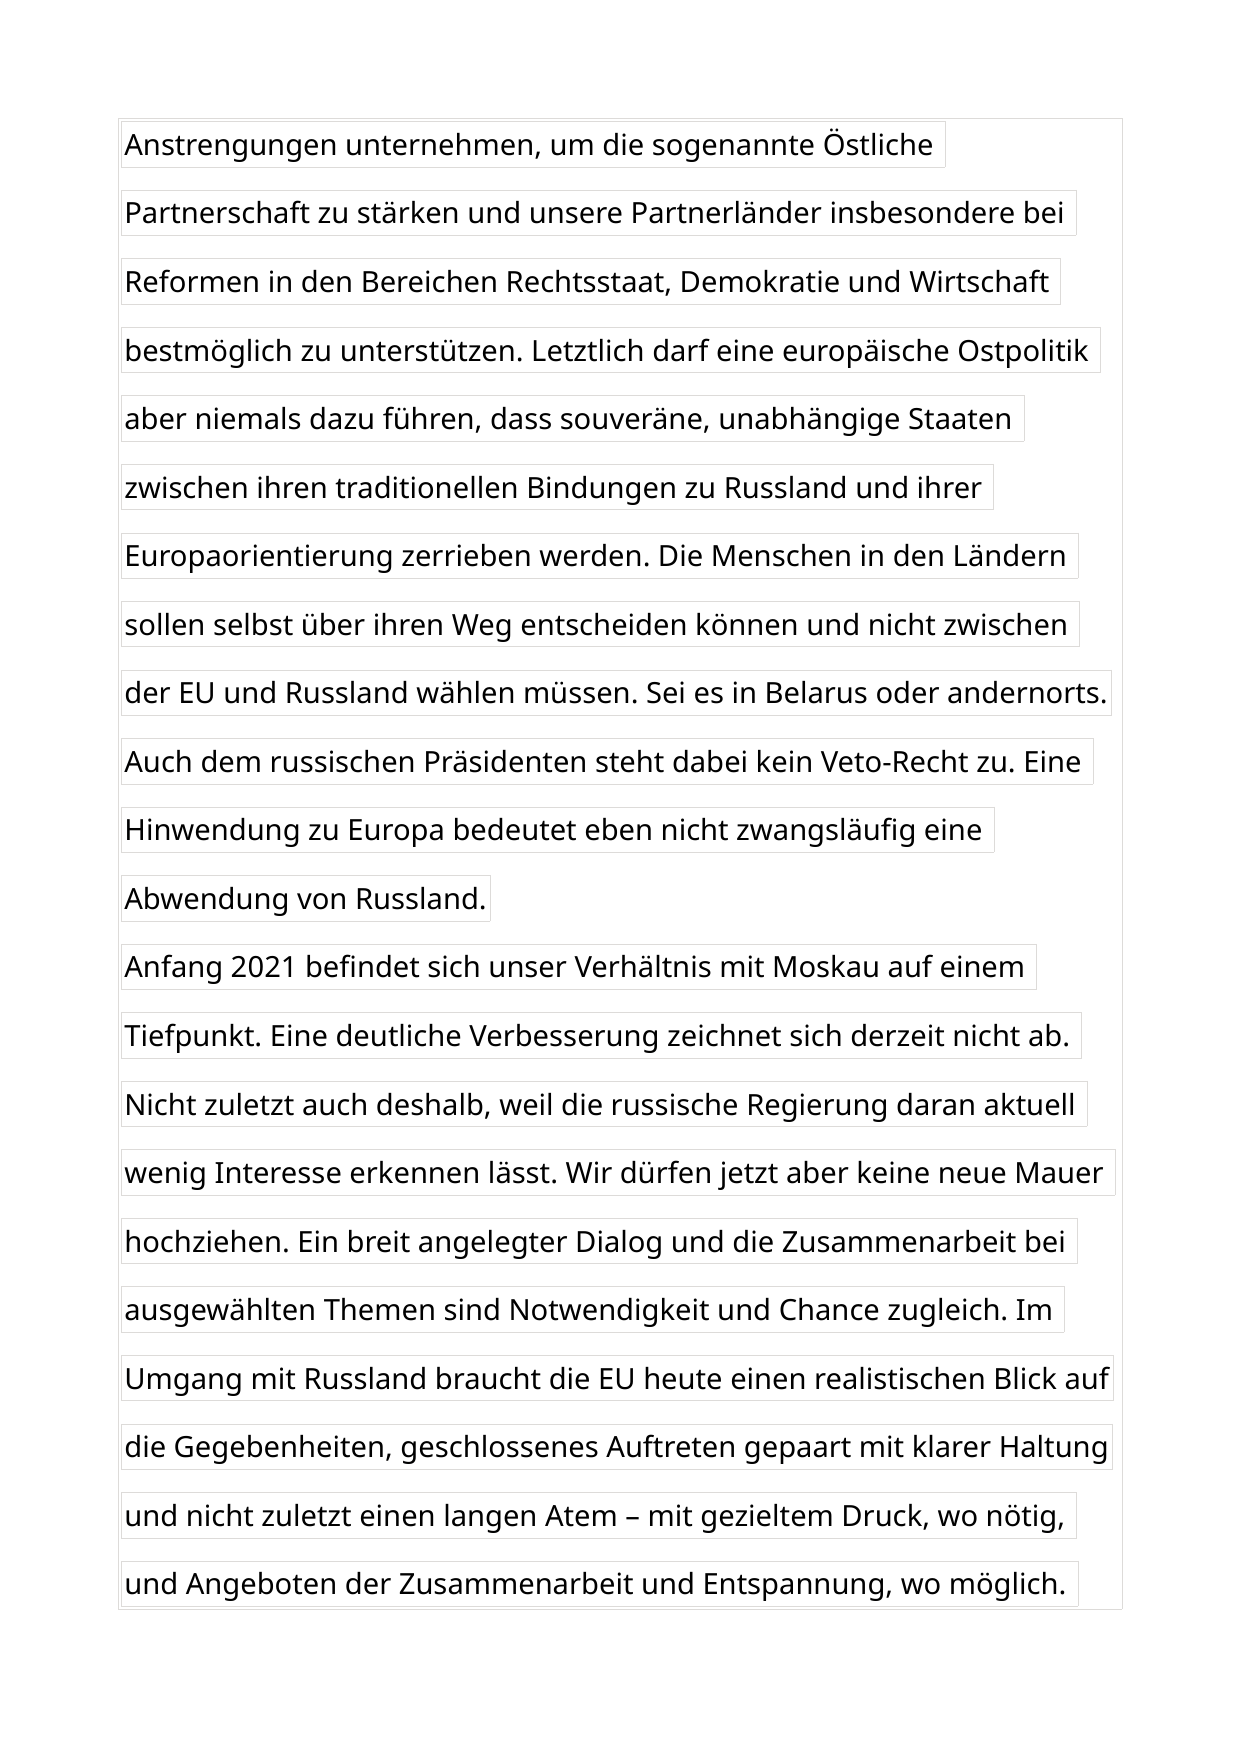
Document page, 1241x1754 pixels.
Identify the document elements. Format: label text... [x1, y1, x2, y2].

text Anfang 2021 befindet sich unser Verhältnis mit Moskau auf einem Tiefpunkt. Eine deutliche Verbesserung zeichnet sich derzeit nicht ab. Nicht zuletzt auch deshalb, weil die russische Regierung daran aktuell wenig Interesse erkennen lässt. Wir dürfen jetzt aber keine neue Mauer hochziehen. Ein breit angelegter Dialog und die Zusammenarbeit bei ausgewählten Themen sind Notwendigkeit und Chance zugleich. Im Umgang mit Russland braucht die EU heute einen realistischen Blick auf die Gegebenheiten, geschlossenes Auftreten gepaart mit klarer Haltung und nicht zuletzt einen langen Atem – mit gezieltem Druck, wo nötig, und Angeboten der Zusammenarbeit und Entspannung, wo möglich. [119, 941, 1122, 1609]
text Anstrengungen unternehmen, um die sogenannte Östliche Partnerschaft zu stärken und unsere Partnerländer insbesondere bei Reformen in den Bereichen Rechtsstaat, Demokratie und Wirtschaft bestmöglich zu unterstützen. Letztlich darf eine europäische Ostpolitik aber niemals dazu führen, dass souveräne, unabhängige Staaten zwischen ihren traditionellen Bindungen zu Russland und ihrer Europaorientierung zerrieben werden. Die Menschen in den Ländern sollen selbst über ihren Weg entscheiden können und nicht zwischen der EU und Russland wählen müssen. Sei es in Belarus oder andernorts. Auch dem russischen Präsidenten steht dabei kein Veto-Recht zu. Eine Hinwendung zu Europa bedeutet eben nicht zwangsläufig eine Abwendung von Russland. [119, 119, 1122, 921]
